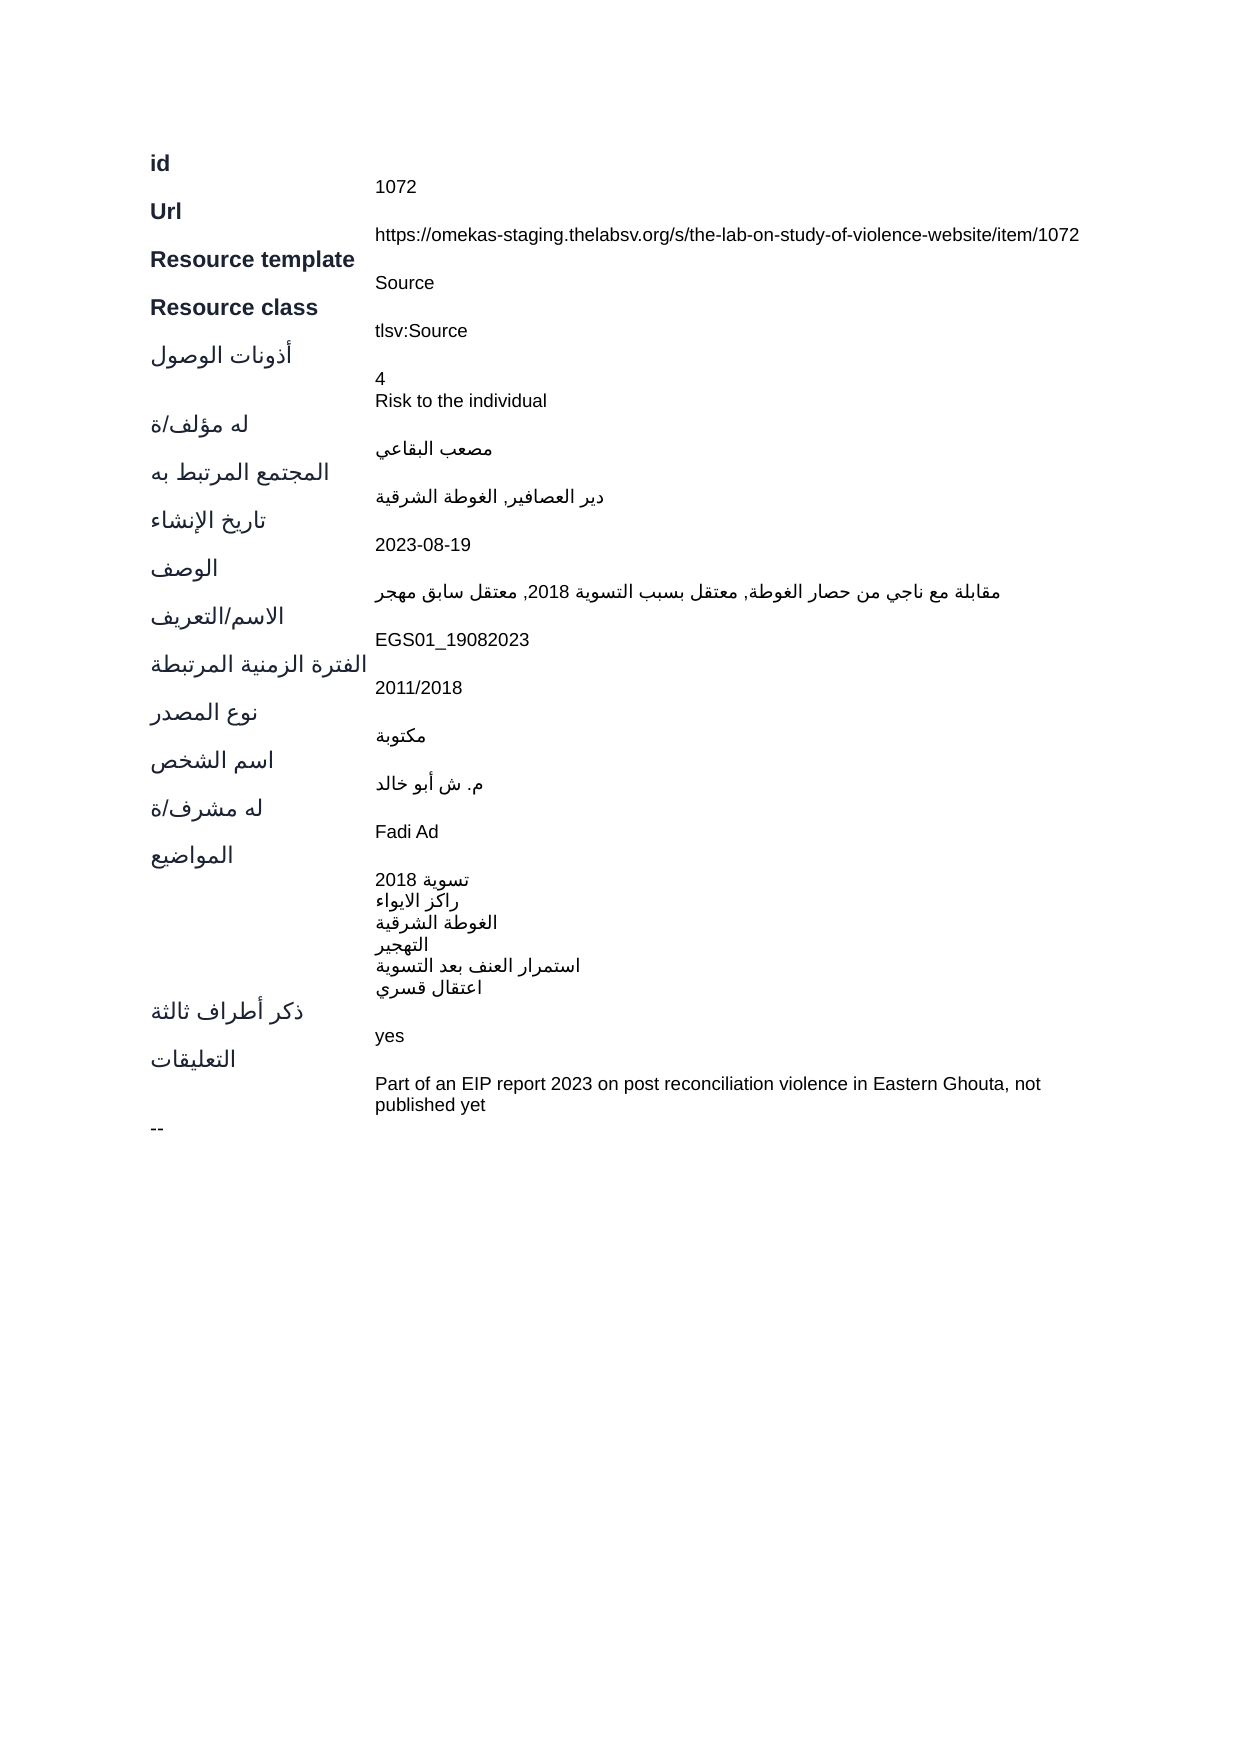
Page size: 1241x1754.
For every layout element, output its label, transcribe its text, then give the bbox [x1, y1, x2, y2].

text نوع المصدر [150, 699, 1090, 725]
text استمرار العنف بعد التسوية [375, 955, 1090, 977]
text Risk to the individual [375, 389, 1090, 411]
text -- [150, 1116, 1090, 1139]
text yes [375, 1024, 1090, 1046]
text id [150, 150, 1090, 176]
text 4 [375, 368, 1090, 389]
text راكز الايواء [375, 890, 1090, 912]
text https://omekas-staging.thelabsv.org/s/the-lab-on-study-of-violence-website/item/1072 [375, 224, 1090, 246]
text له مشرف/ة [150, 794, 1090, 821]
text المجتمع المرتبط به [150, 459, 1090, 485]
text Fadi Ad [375, 821, 1090, 842]
text م. ش أبو خالد [375, 773, 1090, 794]
text ذكر أطراف ثالثة [150, 998, 1090, 1024]
text التعليقات [150, 1046, 1090, 1072]
text له مؤلف/ة [150, 411, 1090, 437]
text Url [150, 198, 1090, 224]
text tlsv:Source [375, 320, 1090, 342]
text Resource template [150, 246, 1090, 272]
text التهجير [375, 933, 1090, 955]
text Part of an EIP report 2023 on post reconciliation violence in Eastern Ghouta, not published yet [375, 1072, 1090, 1116]
text الغوطة الشرقية [375, 912, 1090, 933]
text 2011/2018 [375, 677, 1090, 699]
text مصعب البقاعي [375, 437, 1090, 459]
text الفترة الزمنية المرتبطة [150, 651, 1090, 677]
text EGS01_19082023 [375, 629, 1090, 651]
text مقابلة مع ناجي من حصار الغوطة, معتقل بسبب التسوية 2018, معتقل سابق مهجر [375, 581, 1090, 603]
text 1072 [375, 176, 1090, 198]
text دير العصافير, الغوطة الشرقية [375, 485, 1090, 507]
text Resource class [150, 294, 1090, 320]
text اعتقال قسري [375, 977, 1090, 998]
text الوصف [150, 555, 1090, 581]
text تاريخ الإنشاء [150, 507, 1090, 533]
text مكتوبة [375, 725, 1090, 747]
text أذونات الوصول [150, 342, 1090, 368]
text الاسم/التعريف [150, 603, 1090, 629]
text 2023-08-19 [375, 533, 1090, 555]
text اسم الشخص [150, 747, 1090, 773]
text Source [375, 272, 1090, 294]
text تسوية 2018 [375, 869, 1090, 890]
text المواضيع [150, 842, 1090, 869]
